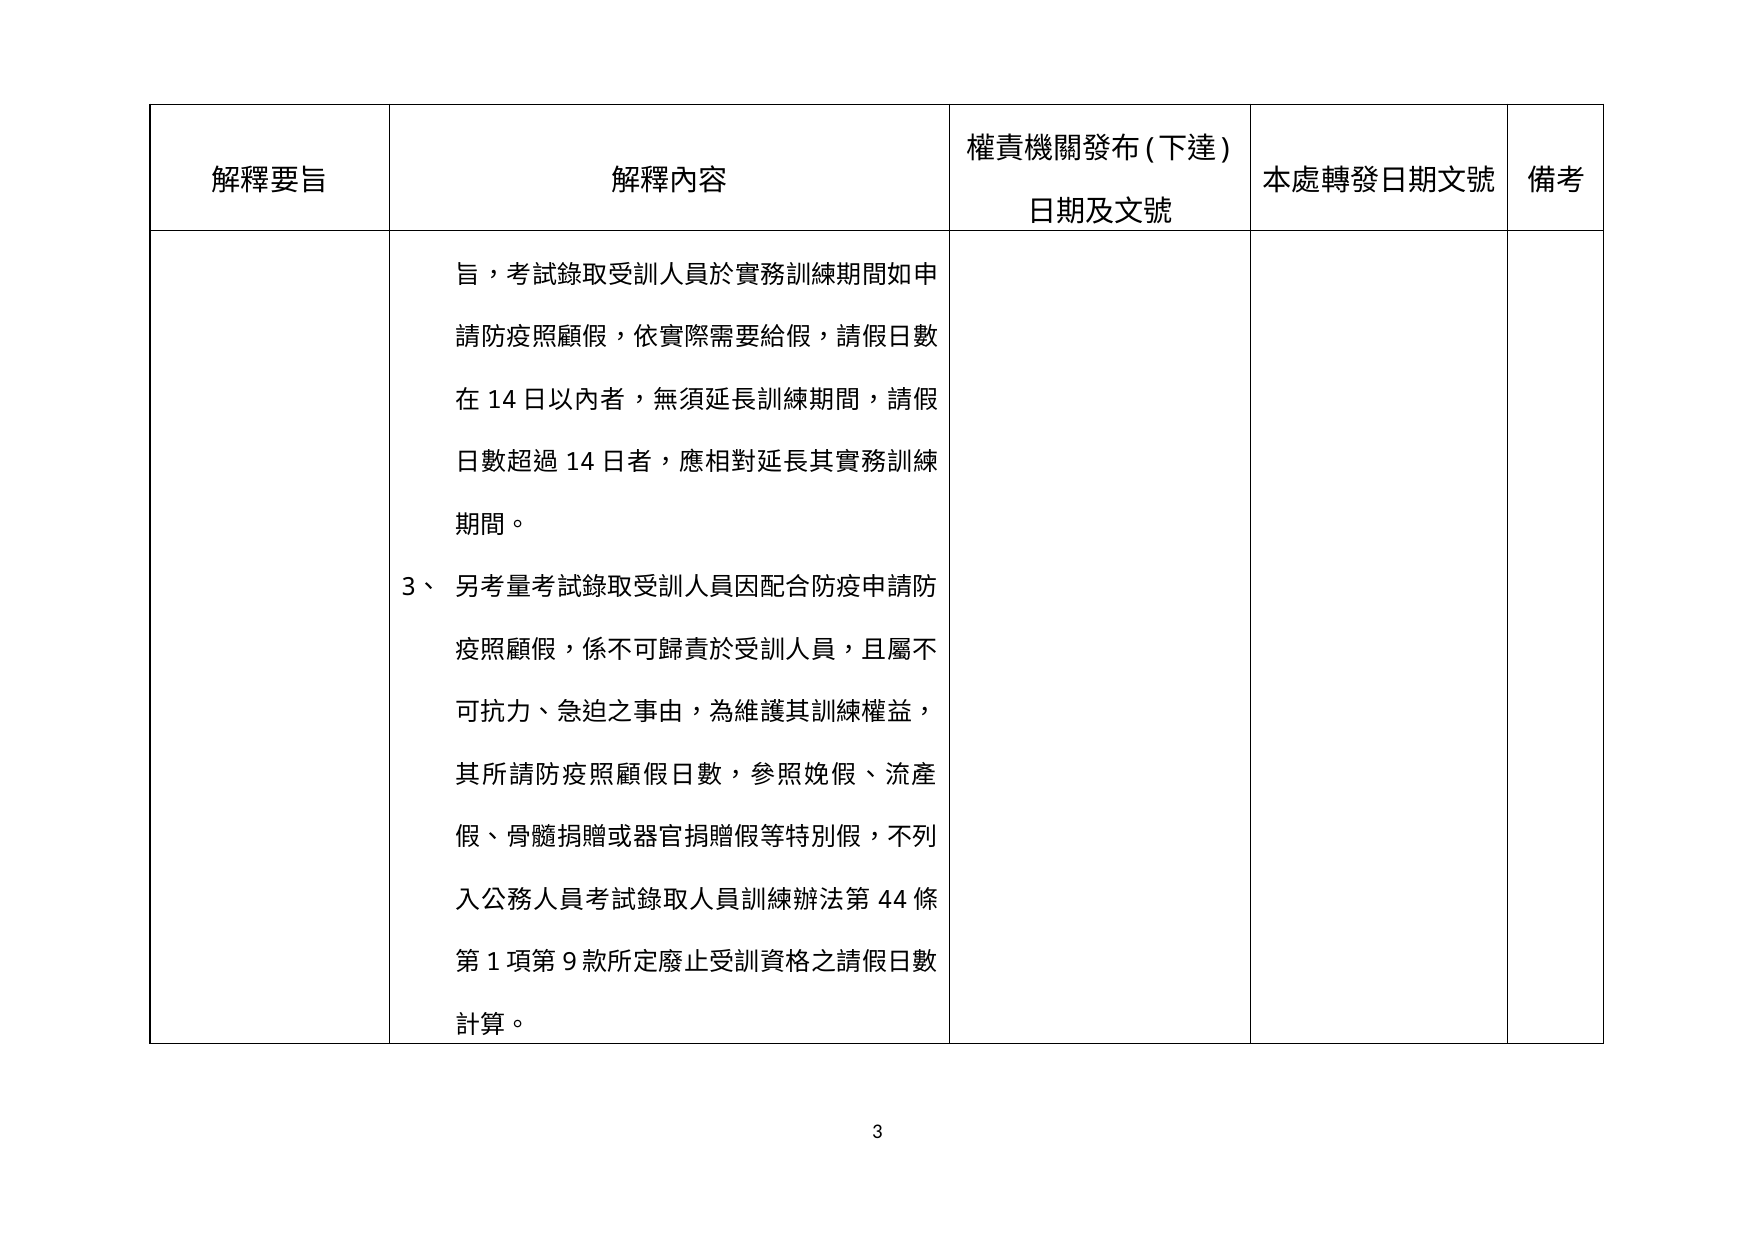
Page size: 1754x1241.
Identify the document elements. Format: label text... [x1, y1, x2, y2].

table_header 本處轉發日期文號 [1251, 105, 1507, 229]
table_header 解釋內容 [390, 105, 949, 229]
table_cell 相關因應措施如下： 為配合防疫需要，考試錄取受訓人員如有防疫照顧需求，參據行政院人事行政總處相關函釋，除得依現行各類人員所適用之請假規定以事假（家庭照顧假）、休假或加班補休辦理外，亦得依規定申請防疫照顧假，各訓練機關（構）學校不得拒絕，且不得影響訓練成績考核或為其他不利處分，防疫照顧假期間不支給訓練津貼。 嚴重特殊傳染性肺炎中央流行疫情指揮中心自110年5月19日起，提升全國疫情警戒至第三級，並於同年6月7日宣布該第三級警戒延長至同年6月28日止（按：校園停課期間自110年5月18日起至同年7月2日止），為期兼顧受訓人員因配合防疫所生照顧需要及考試訓練輔導與考核成效，爰參照公務人員考試錄取人員訓練辦法第31條第1項所定相對延長實務訓練期間之規範意旨，考試錄取受訓人員於實務訓練期間如申請防疫照顧假，依實際需要給假，請假日數在14日以內者，無須延長訓練期間，請假日數超過14日者，應相對延長其實務訓練期間。 另考量考試錄取受訓人員因配合防疫申請防疫照顧假，係不可歸責於受訓人員，且屬不可抗力、急迫之事由，為維護其訓練權益，其所請防疫照顧假日數，參照娩假、流產假、骨髓捐贈或器官捐贈假等特別假，不列入公務人員考試錄取人員訓練辦法第44條第1項第9款所定廢止受訓資格之請假日數計算。 各實務訓練機關（構）學校並應審酌受訓人員配合防疫所生照顧需要，採取彈性多元方式進行訓練及輔導考核（如線上訓練及輔導、採居家辦公方式實施訓練等），俾落實實務訓練成效。 [390, 231, 949, 1043]
table_cell [950, 231, 1250, 1043]
table_cell [1251, 231, 1507, 1043]
table_cell [1508, 231, 1603, 1043]
table_header 解釋要旨 [151, 105, 389, 229]
table_header 權責機關發布(下達) 日期及文號 [950, 105, 1250, 229]
table_cell [151, 231, 389, 1043]
table_header 備考 [1508, 105, 1603, 229]
